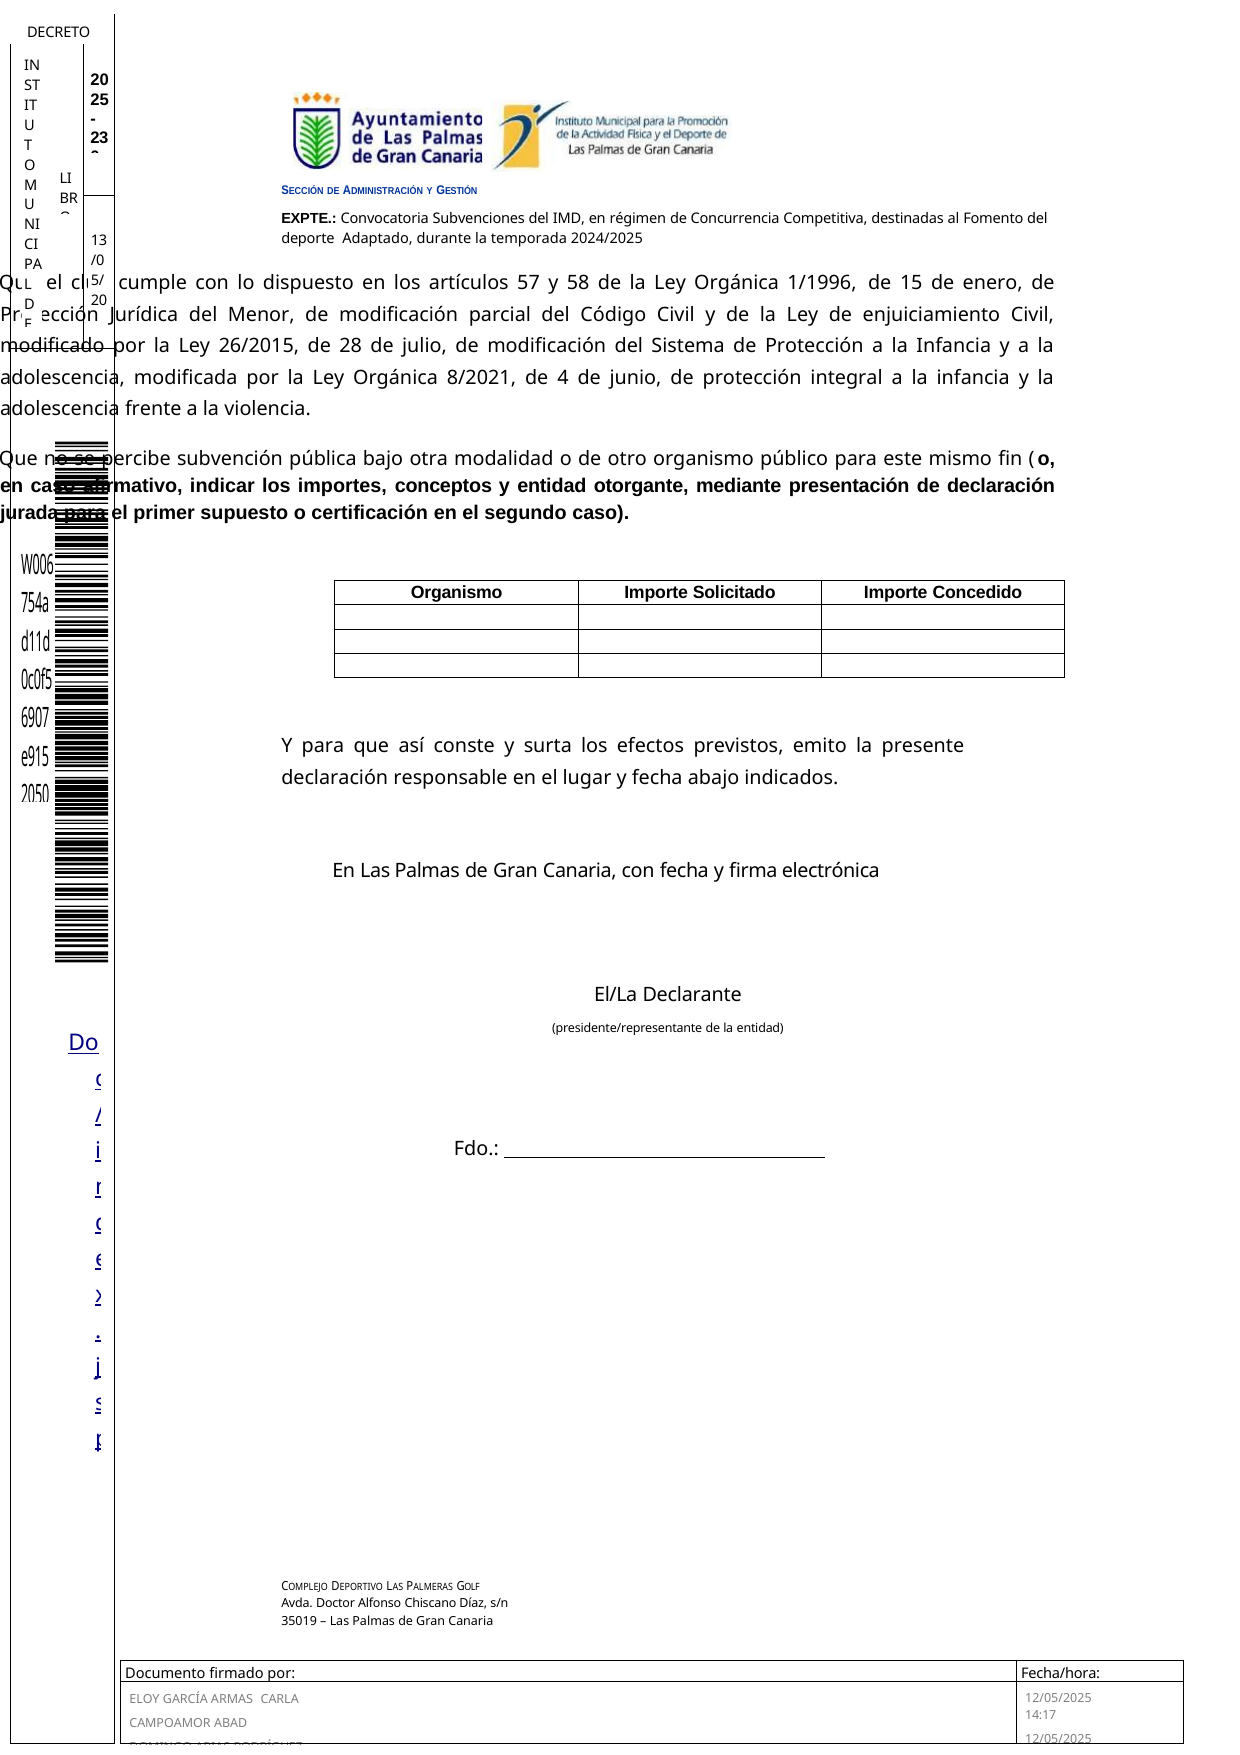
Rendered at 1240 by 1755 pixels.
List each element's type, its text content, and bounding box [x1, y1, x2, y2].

list Que el club cumple con lo dispuesto en los artículos 57 y 58 de la Ley Orgánica 1/1996, de 15 de enero, de Protección Jurídica del Menor, de modificación parcial del Código Civil y de la Ley de enjuiciamiento Civil, modificado por la Ley 26/2015, de 28 de julio, de modificación del Sistema de Protección a la Infancia y a la adolescencia, modificada por la Ley Orgánica 8/2021, de 4 de junio, de protección integral a la infancia y la adolescencia frente a la violencia. [115, 268, 1055, 422]
text (presidente/representante de la entidad) [140, 1019, 1195, 1036]
text Complejo Deportivo Las Palmeras Golf [281, 1577, 1195, 1594]
table_header Importe Concedido [822, 581, 1064, 604]
text [17, 856, 114, 883]
list Que no se percibe subvención pública bajo otra modalidad o de otro organismo público para este mismo fin (o, en caso afirmativo, indicar los importes, conceptos y entidad otorgante, mediante presentación de declaración jurada para el primer supuesto o certificación en el segundo caso). [11, 444, 114, 523]
table_header Importe Solicitado [579, 581, 821, 604]
text Y para que así conste y surta los efectos previstos, emito la presente declaración responsable en el lugar y fecha abajo indicados. [281, 731, 1054, 790]
text Fdo.: [454, 1134, 1195, 1161]
text 13/05/2025 [91, 230, 109, 306]
text 2025 - 230 [90, 70, 111, 153]
table_cell [579, 654, 821, 677]
text EXPTE.: Convocatoria Subvenciones del IMD, en régimen de Concurrencia Competitiva, destinadas al Fomento del deporte Adaptado, durante la temporada 2024/2025 [281, 208, 1080, 248]
table_cell [822, 630, 1064, 653]
table_cell [579, 605, 821, 628]
text COPIA AUTÉNTICA que puede ser comprobada mediante el Código Seguro de Verificación en http://sedeelectronica.laspalmasgc.es/valDoc/index.jsp [68, 1026, 101, 1471]
table_cell [335, 654, 578, 677]
text INSTITUTO MUNICIPAL DE DEPORTES [24, 55, 42, 327]
table_cell [579, 630, 821, 653]
table_cell [822, 605, 1064, 628]
text En Las Palmas de Gran Canaria, con fecha y firma electrónica [115, 856, 1195, 883]
text Sección de Administración y Gestión [281, 183, 1195, 197]
table_cell [822, 654, 1064, 677]
text DECRETO [27, 22, 114, 42]
table_header Organismo [335, 581, 578, 604]
table_cell [335, 605, 578, 628]
list Que no se percibe subvención pública bajo otra modalidad o de otro organismo público para este mismo fin (o, en caso afirmativo, indicar los importes, conceptos y entidad otorgante, mediante presentación de declaración jurada para el primer supuesto o certificación en el segundo caso). [115, 444, 1055, 523]
text LIBRO [59, 167, 78, 214]
text W006754ad11d0c0f56907e9152050e0d8 [21, 544, 54, 802]
table_cell [335, 630, 578, 653]
text El/La Declarante [140, 980, 1195, 1007]
text Avda. Doctor Alfonso Chiscano Díaz, s/n 35019 – Las Palmas de Gran Canaria [281, 1594, 529, 1629]
